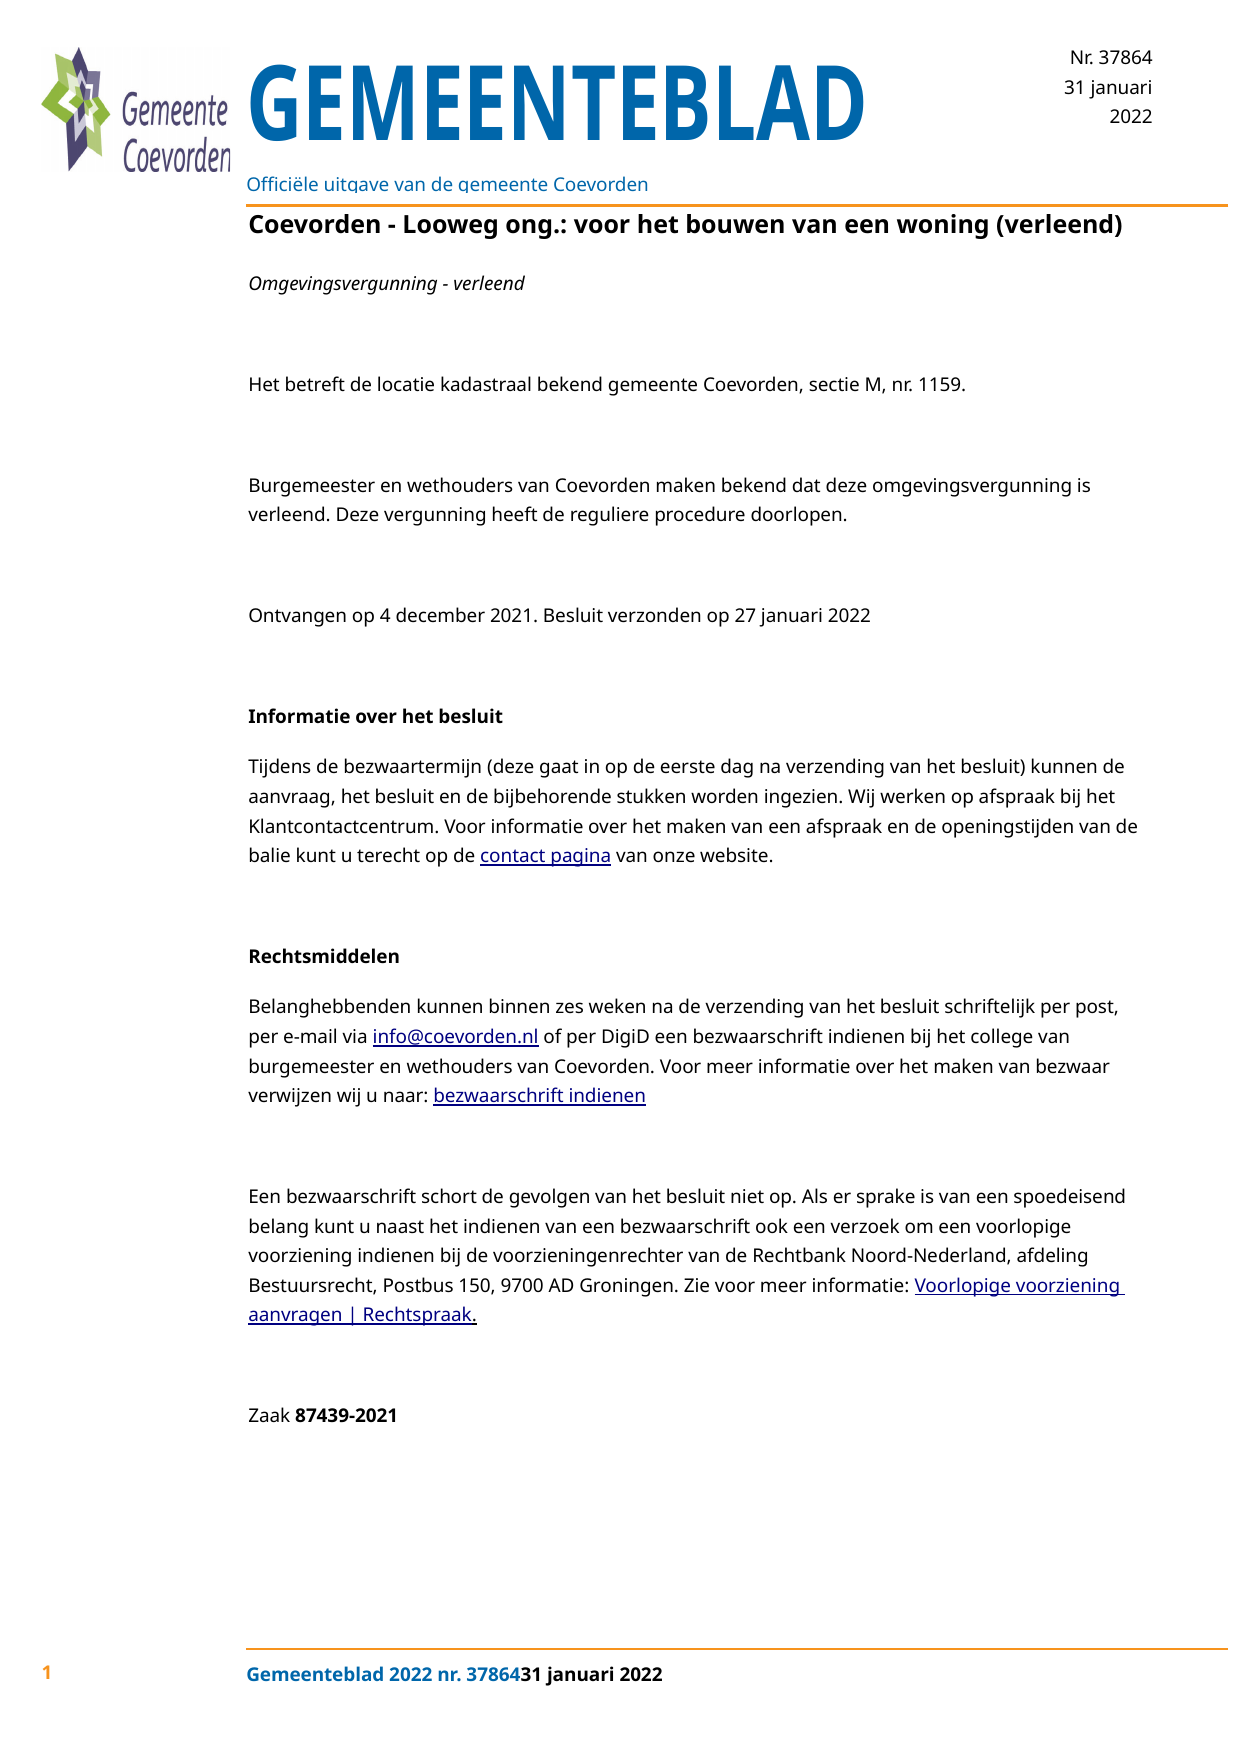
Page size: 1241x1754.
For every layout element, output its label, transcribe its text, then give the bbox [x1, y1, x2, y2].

text Ontvangen op 4 december 2021. Besluit verzonden op 27 januari 2022 [248, 602, 1152, 628]
text Coevorden - Looweg ong.: voor het bouwen van een woning (verleend) [248, 207, 1152, 241]
text Een bezwaarschrift schort de gevolgen van het besluit niet op. Als er sprake is van een spoedeisend belang kunt u naast het indienen van een bezwaarschrift ook een verzoek om een voorlopige voorziening indienen bij de voorzieningenrechter van de Rechtbank Noord-Nederland, afdeling Bestuursrecht, Postbus 150, 9700 AD Groningen. Zie voor meer informatie: Voorlopige voorziening aanvragen | Rechtspraak. [248, 1183, 1152, 1327]
text Omgevingsvergunning - verleend [248, 270, 1152, 296]
text Tijdens de bezwaartermijn (deze gaat in op de eerste dag na verzending van het besluit) kunnen de aanvraag, het besluit en de bijbehorende stukken worden ingezien. Wij werken op afspraak bij het Klantcontactcentrum. Voor informatie over het maken van een afspraak en de openingstijden van de balie kunt u terecht op de contact pagina van onze website. [248, 754, 1152, 868]
text Belanghebbenden kunnen binnen zes weken na de verzending van het besluit schriftelijk per post, per e-mail via info@coevorden.nl of per DigiD een bezwaarschrift indienen bij het college van burgemeester en wethouders van Coevorden. Voor meer informatie over het maken van bezwaar verwijzen wij u naar: bezwaarschrift indienen [248, 994, 1152, 1108]
text Burgemeester en wethouders van Coevorden maken bekend dat deze omgevingsvergunning is verleend. Deze vergunning heeft de reguliere procedure doorlopen. [248, 472, 1152, 527]
text Het betreft de locatie kadastraal bekend gemeente Coevorden, sectie M, nr. 1159. [248, 371, 1152, 397]
text Informatie over het besluit [248, 703, 1152, 729]
text Rechtsmiddelen [248, 943, 1152, 969]
picture [41, 47, 231, 172]
text Zaak 87439-2021 [248, 1402, 1152, 1428]
